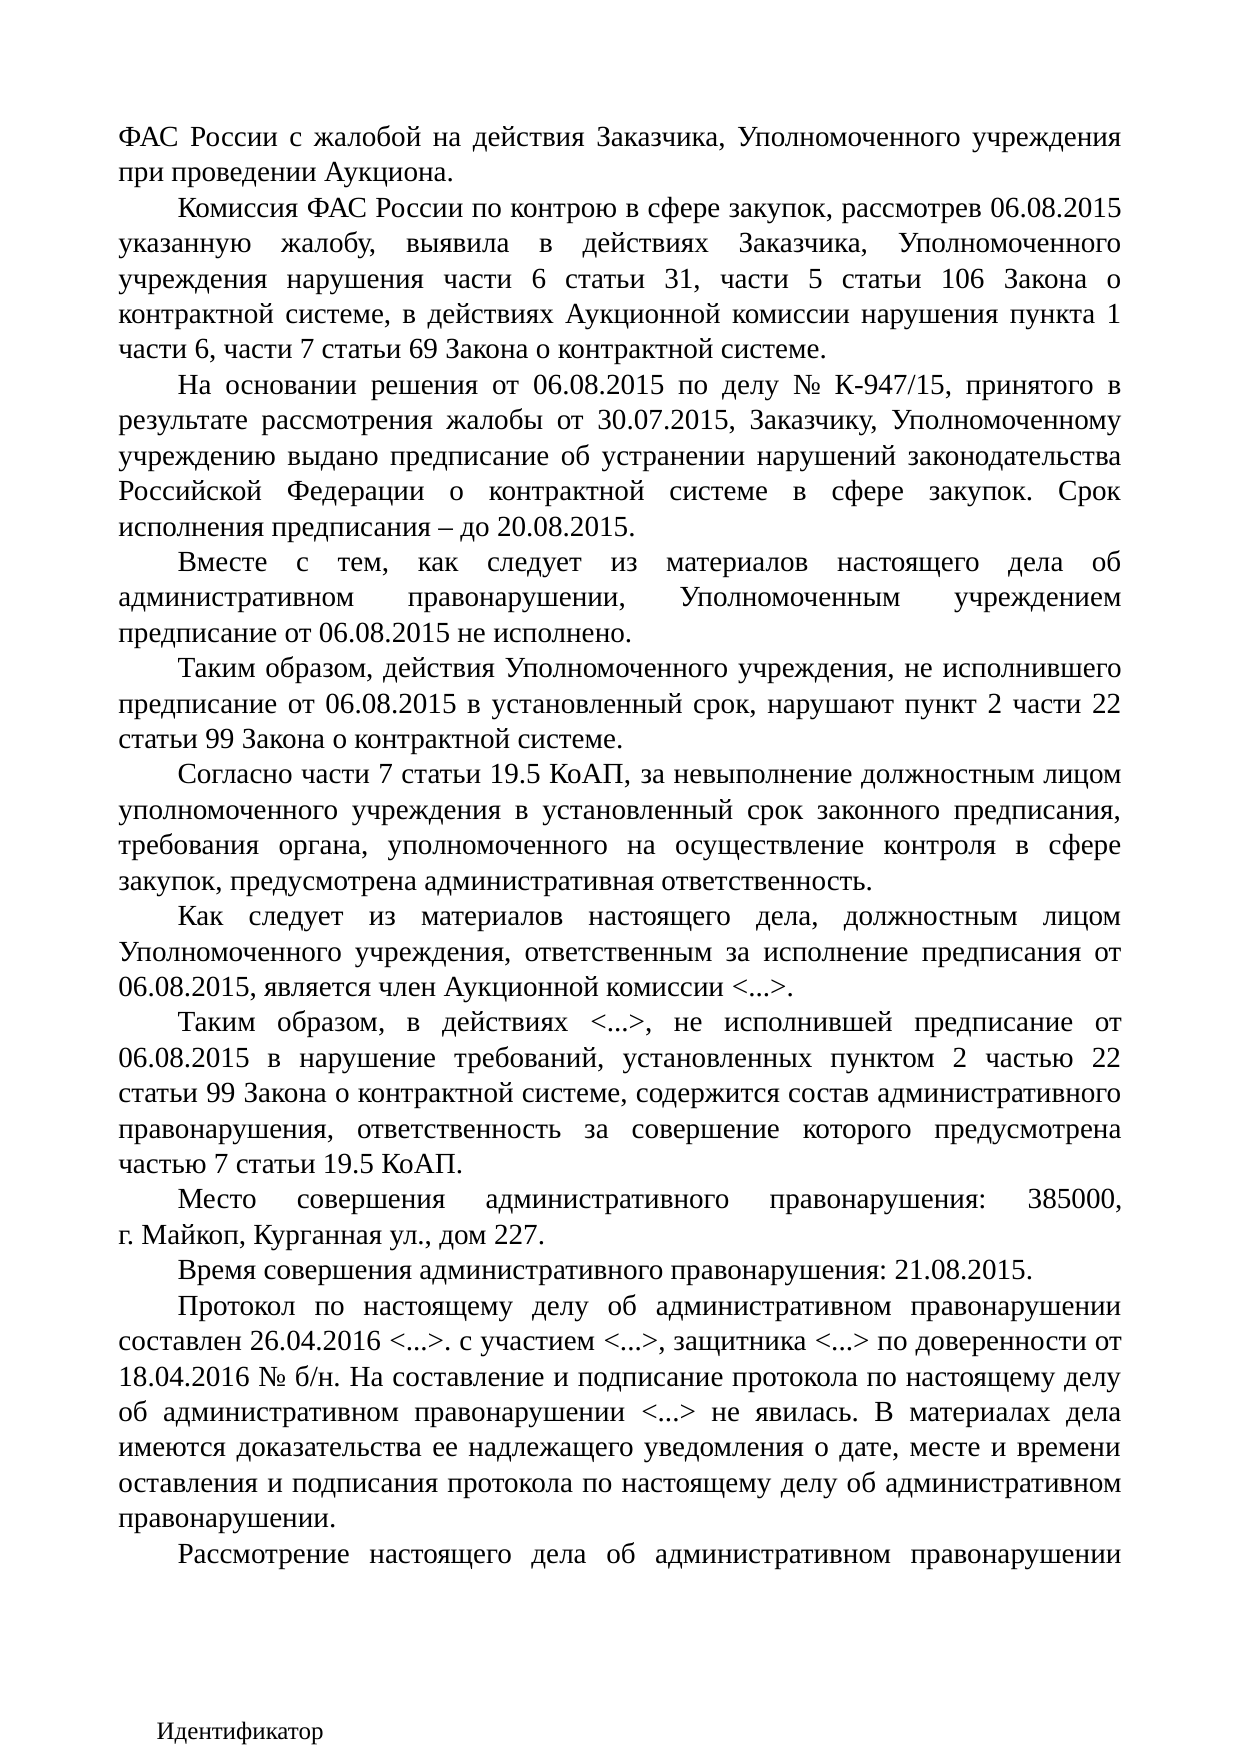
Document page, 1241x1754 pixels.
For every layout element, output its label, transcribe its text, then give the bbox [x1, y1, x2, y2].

text Вместе с тем, как следует из материалов настоящего дела об административном правонарушении, Уполномоченным учреждением предписание от 06.08.2015 не исполнено. [118, 543, 1122, 649]
text На основании решения от 06.08.2015 по делу № К-947/15, принятого в результате рассмотрения жалобы от 30.07.2015, Заказчику, Уполномоченному учреждению выдано предписание об устранении нарушений законодательства Российской Федерации о контрактной системе в сфере закупок. Срок исполнения предписания – до 20.08.2015. [118, 366, 1122, 543]
text Рассмотрение настоящего дела об административном правонарушении [118, 1535, 1122, 1570]
text Таким образом, действия Уполномоченного учреждения, не исполнившего предписание от 06.08.2015 в установленный срок, нарушают пункт 2 части 22 статьи 99 Закона о контрактной системе. [118, 649, 1122, 756]
text Протокол по настоящему делу об административном правонарушении составлен 26.04.2016 <...>. с участием <...>, защитника <...> по доверенности от 18.04.2016 № б/н. На составление и подписание протокола по настоящему делу об административном правонарушении <...> не явилась. В материалах дела имеются доказательства ее надлежащего уведомления о дате, месте и времени оставления и подписания протокола по настоящему делу об административном правонарушении. [118, 1287, 1122, 1535]
text Как следует из материалов настоящего дела, должностным лицом Уполномоченного учреждения, ответственным за исполнение предписания от 06.08.2015, является член Аукционной комиссии <...>. [118, 897, 1122, 1003]
text Комиссия ФАС России по контрою в сфере закупок, рассмотрев 06.08.2015 указанную жалобу, выявила в действиях Заказчика, Уполномоченного учреждения нарушения части 6 статьи 31, части 5 статьи 106 Закона о контрактной системе, в действиях Аукционной комиссии нарушения пункта 1 части 6, части 7 статьи 69 Закона о контрактной системе. [118, 189, 1122, 366]
text Согласно части 7 статьи 19.5 КоАП, за невыполнение должностным лицом уполномоченного учреждения в установленный срок законного предписания, требования органа, уполномоченного на осуществление контроля в сфере закупок, предусмотрена административная ответственность. [118, 756, 1122, 897]
text Таким образом, в действиях <...>, не исполнившей предписание от 06.08.2015 в нарушение требований, установленных пунктом 2 частью 22 статьи 99 Закона о контрактной системе, содержится состав административного правонарушения, ответственность за совершение которого предусмотрена частью 7 статьи 19.5 КоАП. [118, 1003, 1122, 1181]
text ФАС России с жалобой на действия Заказчика, Уполномоченного учреждения при проведении Аукциона. [118, 118, 1122, 189]
text Время совершения административного правонарушения: 21.08.2015. [118, 1251, 1122, 1287]
text Место совершения административного правонарушения: 385000, г. Майкоп, Курганная ул., дом 227. [118, 1181, 1122, 1251]
